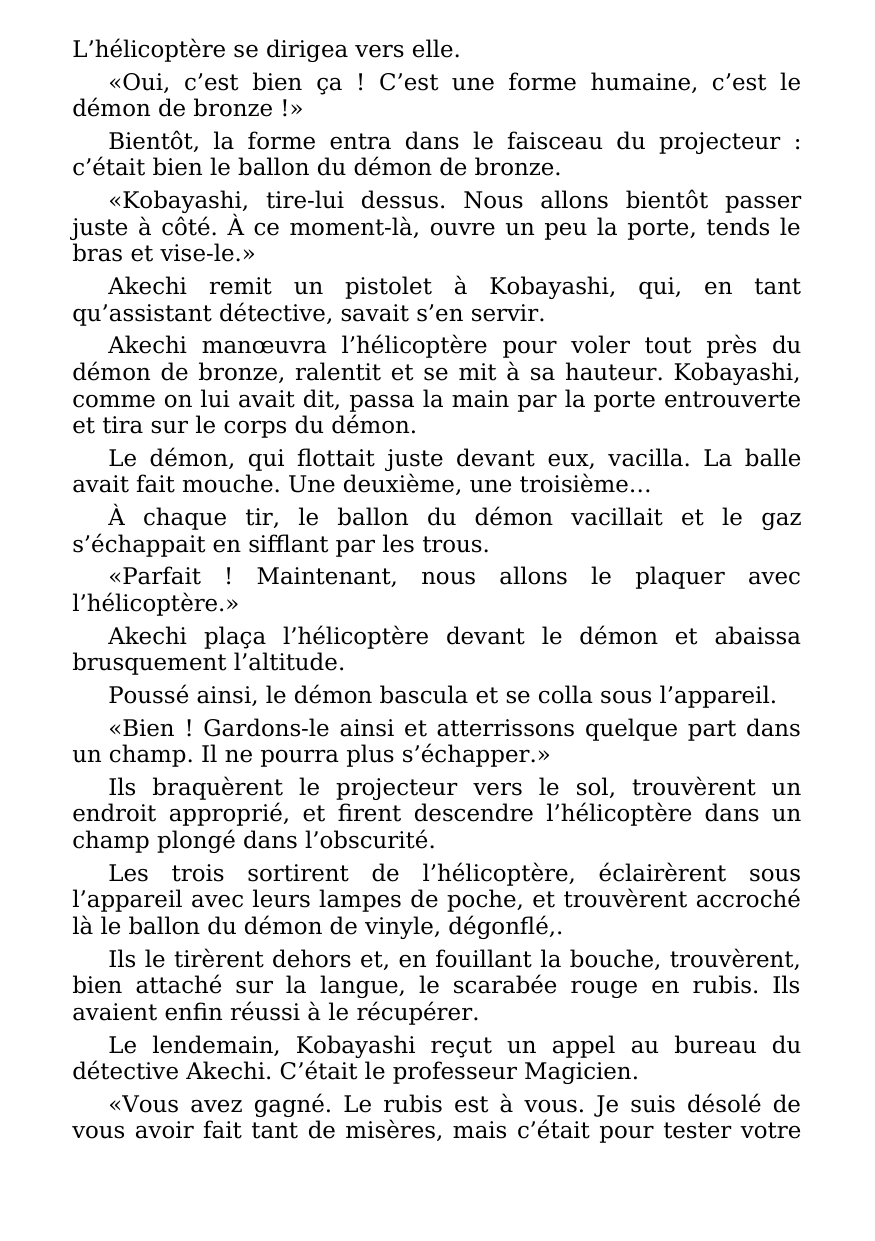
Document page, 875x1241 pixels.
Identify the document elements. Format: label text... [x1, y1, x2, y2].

text «Kobayashi, tire-lui dessus. Nous allons bientôt passer juste à côté. À ce moment-là, ouvre un peu la porte, tends le bras et vise-le.» [72, 187, 802, 267]
text Le lendemain, Kobayashi reçut un appel au bureau du détective Akechi. C’était le professeur Magicien. [72, 1032, 802, 1085]
text Poussé ainsi, le démon bascula et se colla sous l’appareil. [72, 682, 802, 709]
text Ils braquèrent le projecteur vers le sol, trouvèrent un endroit approprié, et firent descendre l’hélicoptère dans un champ plongé dans l’obscurité. [72, 774, 802, 854]
text «Parfait ! Maintenant, nous allons le plaquer avec l’hélicoptère.» [72, 563, 802, 617]
text Les trois sortirent de l’hélicoptère, éclairèrent sous l’appareil avec leurs lampes de poche, et trouvèrent accroché là le ballon du démon de vinyle, dégonflé,. [72, 860, 802, 940]
text Akechi manœuvra l’hélicoptère pour voler tout près du démon de bronze, ralentit et se mit à sa hauteur. Kobayashi, comme on lui avait dit, passa la main par la porte entrouverte et tira sur le corps du démon. [72, 332, 802, 439]
text L’hélicoptère se dirigea vers elle. [72, 36, 802, 63]
text «Vous avez gagné. Le rubis est à vous. Je suis désolé de vous avoir fait tant de misères, mais c’était pour tester votre [72, 1091, 802, 1144]
text Ils le tirèrent dehors et, en fouillant la bouche, trouvèrent, bien attaché sur la langue, le scarabée rouge en rubis. Ils avaient enfin réussi à le récupérer. [72, 946, 802, 1026]
text Akechi remit un pistolet à Kobayashi, qui, en tant qu’assistant détective, savait s’en servir. [72, 273, 802, 326]
text Akechi plaça l’hélicoptère devant le démon et abaissa brusquement l’altitude. [72, 623, 802, 676]
text «Oui, c’est bien ça ! C’est une forme humaine, c’est le démon de bronze !» [72, 69, 802, 122]
text Bientôt, la forme entra dans le faisceau du projecteur : c’était bien le ballon du démon de bronze. [72, 128, 802, 181]
text Le démon, qui flottait juste devant eux, vacilla. La balle avait fait mouche. Une deuxième, une troisième… [72, 445, 802, 498]
text À chaque tir, le ballon du démon vacillait et le gaz s’échappait en sifflant par les trous. [72, 504, 802, 558]
text «Bien ! Gardons-le ainsi et atterrissons quelque part dans un champ. Il ne pourra plus s’échapper.» [72, 715, 802, 768]
